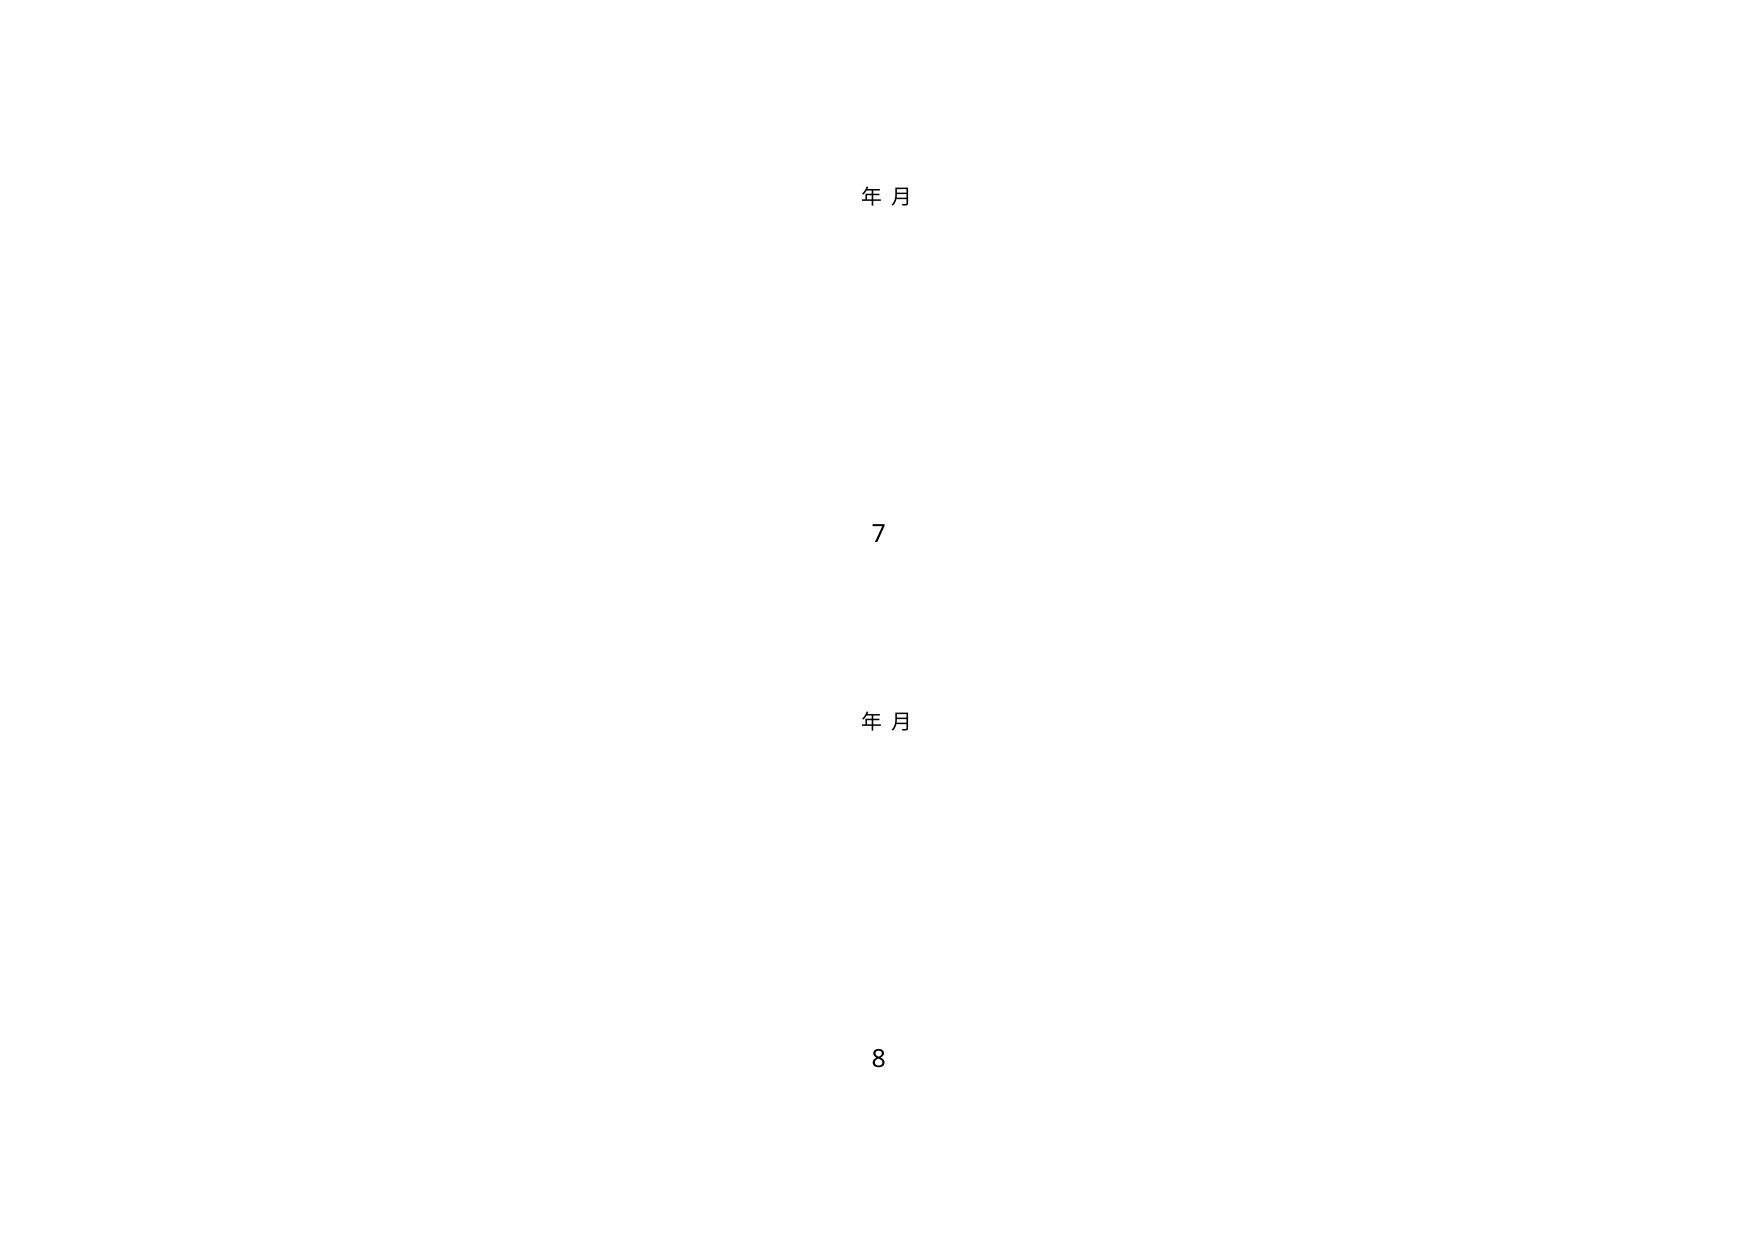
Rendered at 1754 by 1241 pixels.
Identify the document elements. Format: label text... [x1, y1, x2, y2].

text 年 月 [44, 695, 1713, 733]
text 年 月 [44, 170, 1713, 208]
text 8 [44, 1033, 1713, 1070]
text 7 [44, 508, 1713, 545]
